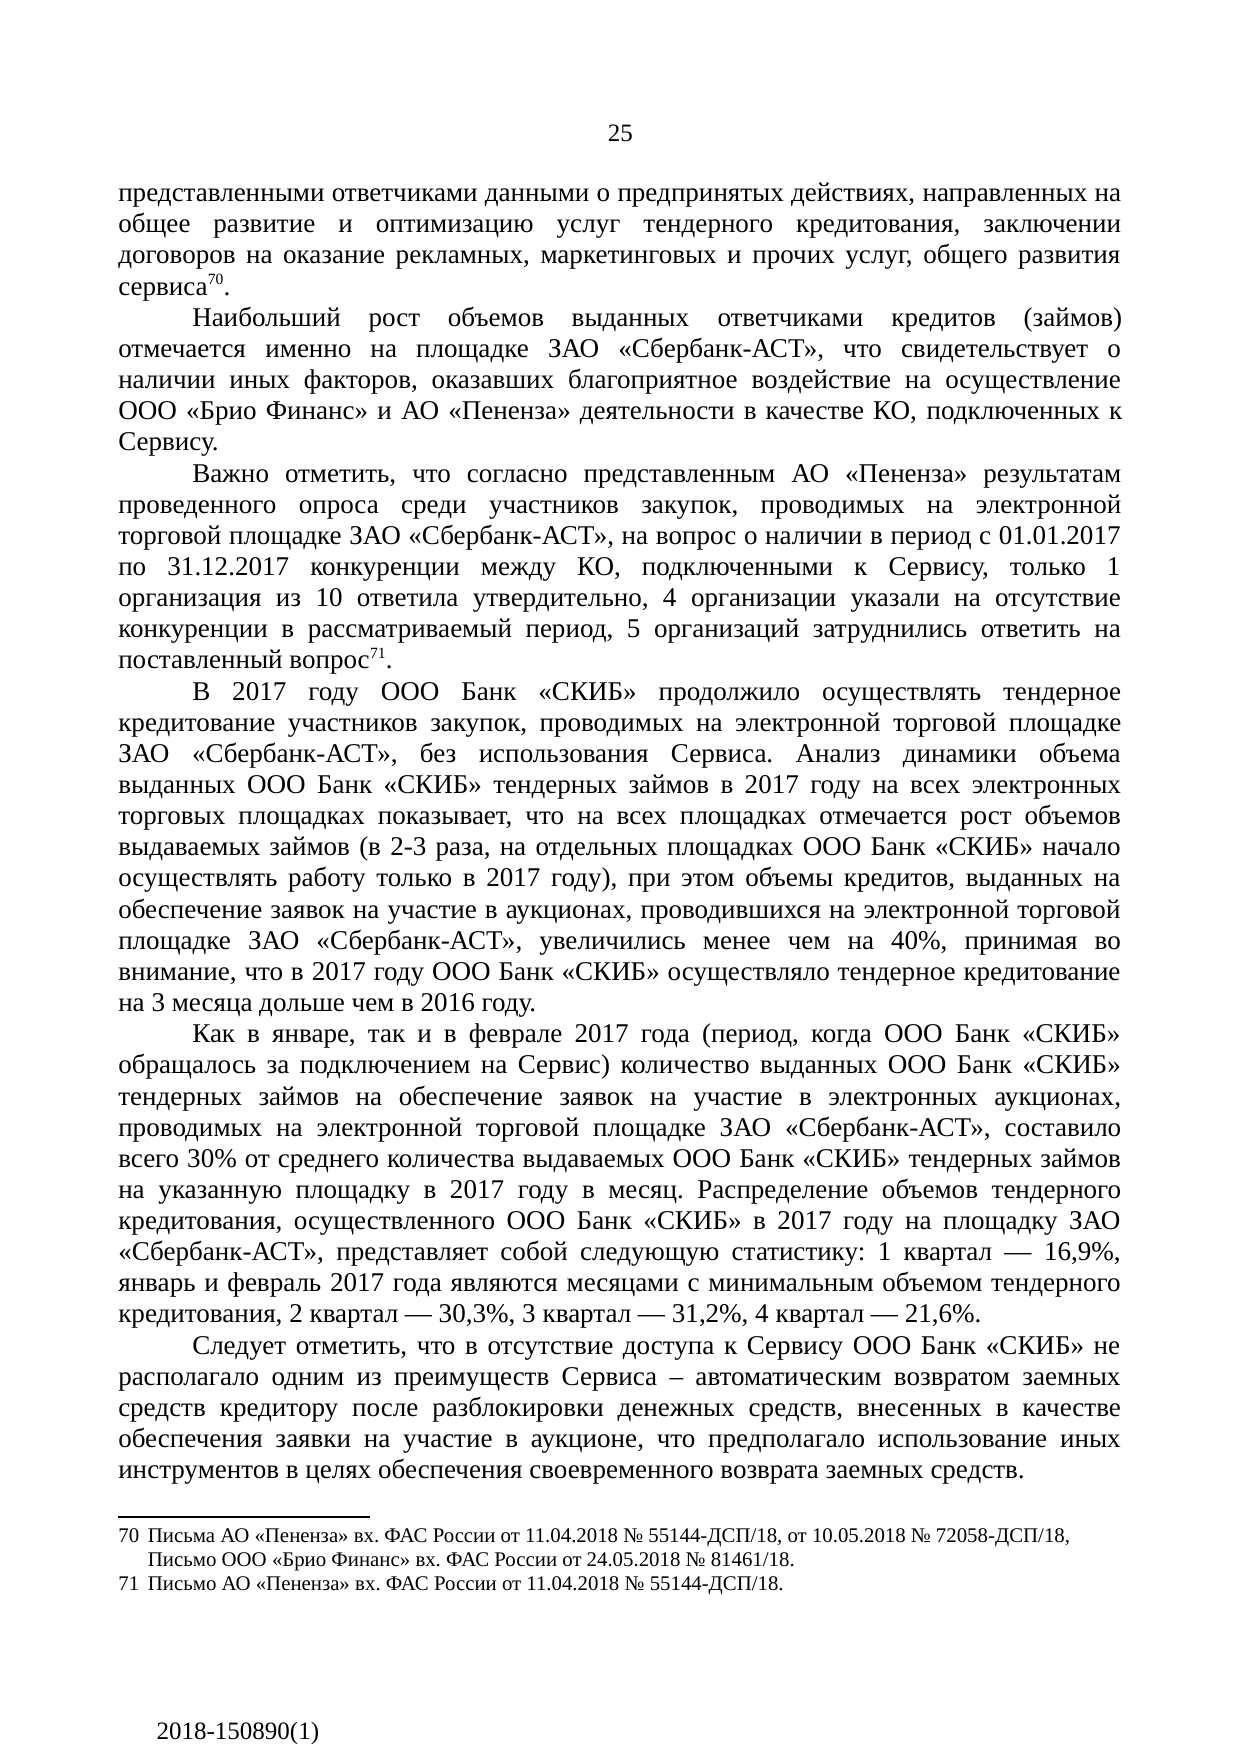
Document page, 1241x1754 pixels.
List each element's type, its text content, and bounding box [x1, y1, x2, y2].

text представленными ответчиками данными о предпринятых действиях, направленных на общее развитие и оптимизацию услуг тендерного кредитования, заключении договоров на оказание рекламных, маркетинговых и прочих услуг, общего развития сервиса. [118, 176, 1122, 301]
text Наибольший рост объемов выданных ответчиками кредитов (займов) отмечается именно на площадке ЗАО «Сбербанк-АСТ», что свидетельствует о наличии иных факторов, оказавших благоприятное воздействие на осуществление ООО «Брио Финанс» и АО «Пененза» деятельности в качестве КО, подключенных к Сервису. [118, 301, 1122, 457]
text Письма АО «Пененза» вх. ФАС России от 11.04.2018 № 55144-ДСП/18, от 10.05.2018 № 72058-ДСП/18, Письмо ООО «Брио Финанс» вх. ФАС России от 24.05.2018 № 81461/18. [118, 1523, 1122, 1571]
text В 2017 году ООО Банк «СКИБ» продолжило осуществлять тендерное кредитование участников закупок, проводимых на электронной торговой площадке ЗАО «Сбербанк-АСТ», без использования Сервиса. Анализ динамики объема выданных ООО Банк «СКИБ» тендерных займов в 2017 году на всех электронных торговых площадках показывает, что на всех площадках отмечается рост объемов выдаваемых займов (в 2-3 раза, на отдельных площадках ООО Банк «СКИБ» начало осуществлять работу только в 2017 году), при этом объемы кредитов, выданных на обеспечение заявок на участие в аукционах, проводившихся на электронной торговой площадке ЗАО «Сбербанк-АСТ», увеличились менее чем на 40%, принимая во внимание, что в 2017 году ООО Банк «СКИБ» осуществляло тендерное кредитование на 3 месяца дольше чем в 2016 году. [118, 675, 1122, 1017]
text Письмо АО «Пененза» вх. ФАС России от 11.04.2018 № 55144-ДСП/18. [118, 1571, 1122, 1595]
text Важно отметить, что согласно представленным АО «Пененза» результатам проведенного опроса среди участников закупок, проводимых на электронной торговой площадке ЗАО «Сбербанк-АСТ», на вопрос о наличии в период с 01.01.2017 по 31.12.2017 конкуренции между КО, подключенными к Сервису, только 1 организация из 10 ответила утвердительно, 4 организации указали на отсутствие конкуренции в рассматриваемый период, 5 организаций затруднились ответить на поставленный вопрос. [118, 457, 1122, 675]
text Следует отметить, что в отсутствие доступа к Сервису ООО Банк «СКИБ» не располагало одним из преимуществ Сервиса – автоматическим возвратом заемных средств кредитору после разблокировки денежных средств, внесенных в качестве обеспечения заявки на участие в аукционе, что предполагало использование иных инструментов в целях обеспечения своевременного возврата заемных средств. [118, 1329, 1122, 1484]
text Как в январе, так и в феврале 2017 года (период, когда ООО Банк «СКИБ» обращалось за подключением на Сервис) количество выданных ООО Банк «СКИБ» тендерных займов на обеспечение заявок на участие в электронных аукционах, проводимых на электронной торговой площадке ЗАО «Сбербанк-АСТ», составило всего 30% от среднего количества выдаваемых ООО Банк «СКИБ» тендерных займов на указанную площадку в 2017 году в месяц. Распределение объемов тендерного кредитования, осуществленного ООО Банк «СКИБ» в 2017 году на площадку ЗАО «Сбербанк-АСТ», представляет собой следующую статистику: 1 квартал — 16,9%, январь и февраль 2017 года являются месяцами с минимальным объемом тендерного кредитования, 2 квартал — 30,3%, 3 квартал — 31,2%, 4 квартал — 21,6%. [118, 1017, 1122, 1329]
